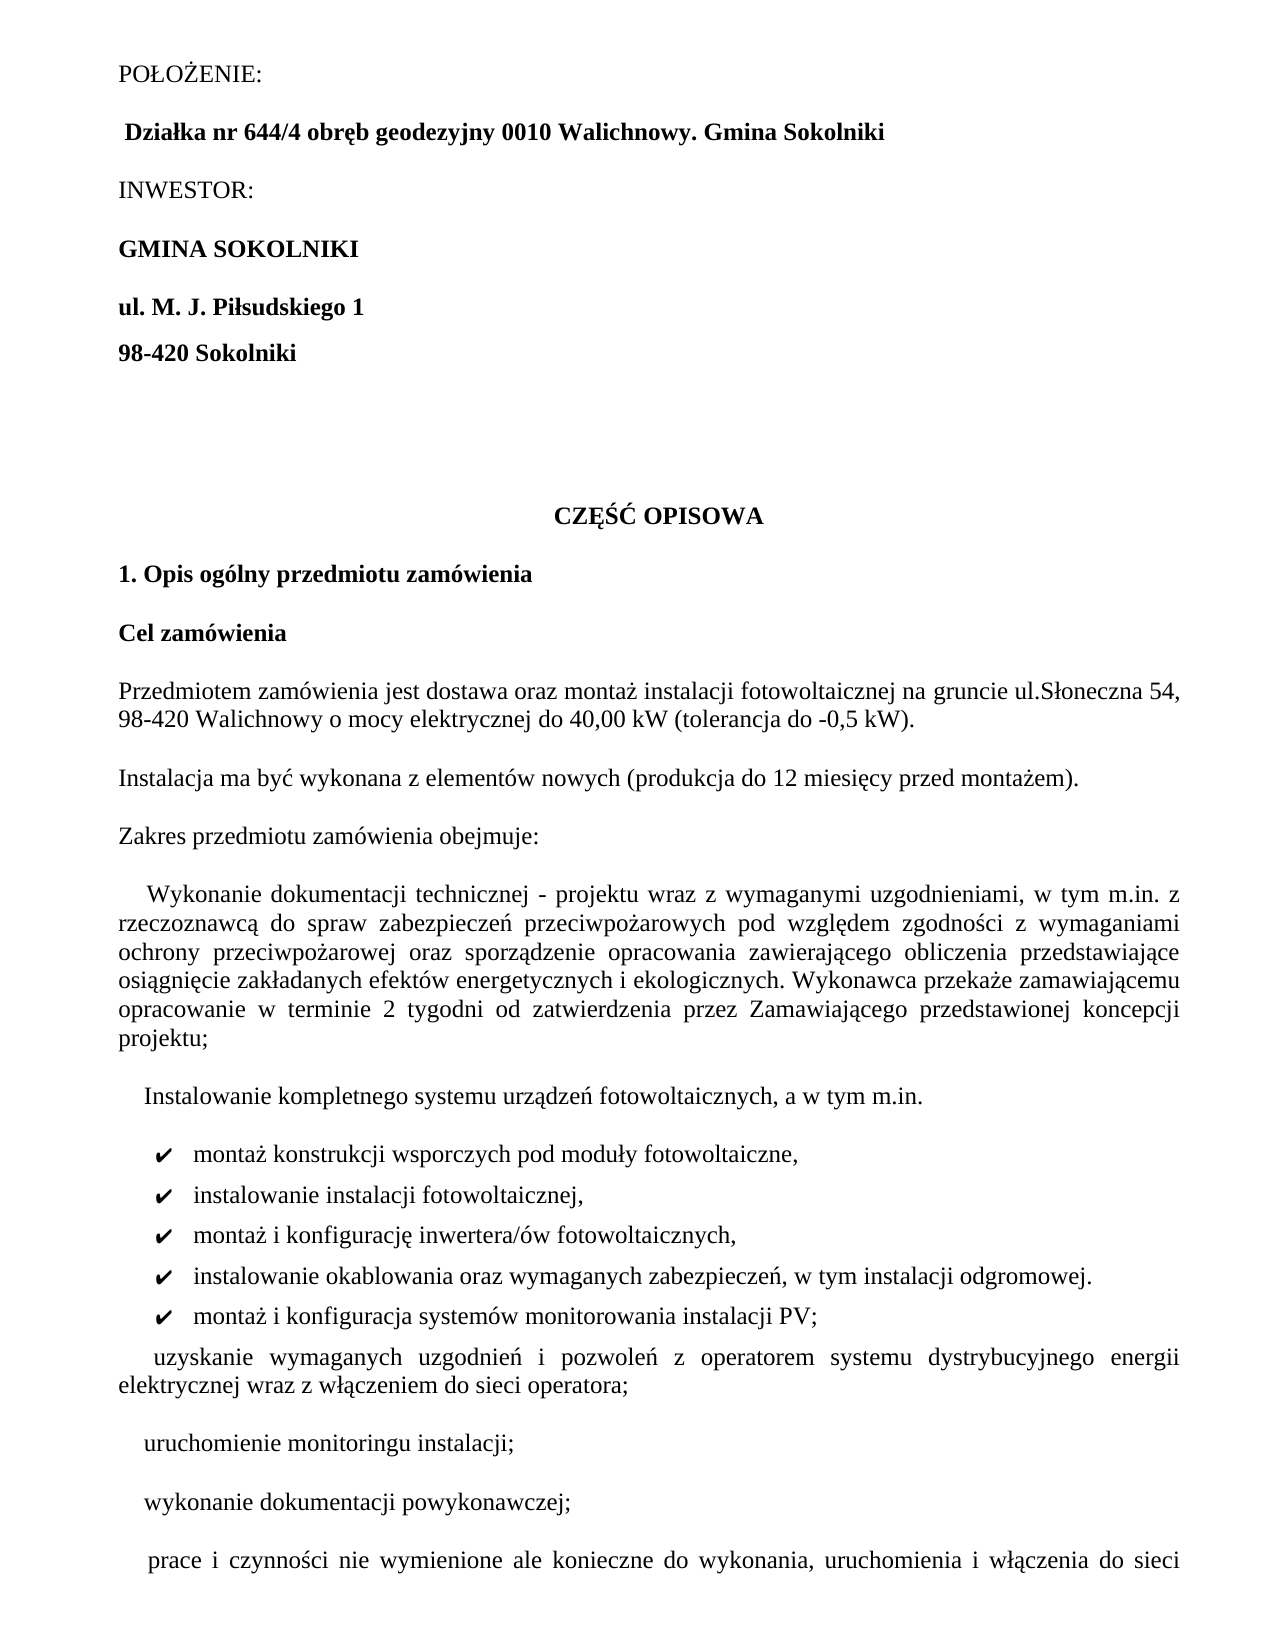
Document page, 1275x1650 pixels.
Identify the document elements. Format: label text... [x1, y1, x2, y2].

text  uruchomienie monitoringu instalacji; [118, 1428, 1181, 1457]
text INWESTOR: [118, 176, 1181, 204]
text CZĘŚĆ OPISOWA [118, 501, 1181, 530]
text Cel zamówienia [118, 618, 1181, 646]
text GMINA SOKOLNIKI [118, 234, 1181, 262]
text 1. Opis ogólny przedmiotu zamówienia [118, 559, 1181, 588]
text  wykonanie dokumentacji powykonawczej; [118, 1487, 1181, 1516]
text  prace i czynności nie wymienione ale konieczne do wykonania, uruchomienia i włączenia do sieci [118, 1545, 1181, 1574]
text Działka nr 644/4 obręb geodezyjny 0010 Walichnowy. Gmina Sokolniki [118, 117, 1181, 146]
list montaż konstrukcji wsporczych pod moduły fotowoltaiczne, [156, 1139, 1181, 1168]
text Zakres przedmiotu zamówienia obejmuje: [118, 821, 1181, 850]
list instalowanie okablowania oraz wymaganych zabezpieczeń, w tym instalacji odgromowej. [156, 1261, 1181, 1289]
text Instalacja ma być wykonana z elementów nowych (produkcja do 12 miesięcy przed montażem). [118, 763, 1181, 792]
text  Instalowanie kompletnego systemu urządzeń fotowoltaicznych, a w tym m.in. [118, 1081, 1181, 1110]
text POŁOŻENIE: [118, 59, 1181, 88]
text 98-420 Sokolniki [118, 338, 1181, 367]
text  Wykonanie dokumentacji technicznej - projektu wraz z wymaganymi uzgodnieniami, w tym m.in. z rzeczoznawcą do spraw zabezpieczeń przeciwpożarowych pod względem zgodności z wymaganiami ochrony przeciwpożarowej oraz sporządzenie opracowania zawierającego obliczenia przedstawiające osiągnięcie zakładanych efektów energetycznych i ekologicznych. Wykonawca przekaże zamawiającemu opracowanie w terminie 2 tygodni od zatwierdzenia przez Zamawiającego przedstawionej koncepcji projektu; [118, 879, 1181, 1052]
list instalowanie instalacji fotowoltaicznej, [156, 1180, 1181, 1209]
text Przedmiotem zamówienia jest dostawa oraz montaż instalacji fotowoltaicznej na gruncie ul.Słoneczna 54, 98-420 Walichnowy o mocy elektrycznej do 40,00 kW (tolerancja do -0,5 kW). [118, 676, 1181, 733]
text  uzyskanie wymaganych uzgodnień i pozwoleń z operatorem systemu dystrybucyjnego energii elektrycznej wraz z włączeniem do sieci operatora; [118, 1342, 1181, 1399]
text ul. M. J. Piłsudskiego 1 [118, 292, 1181, 321]
list montaż i konfiguracja systemów monitorowania instalacji PV; [156, 1301, 1181, 1330]
list montaż i konfigurację inwertera/ów fotowoltaicznych, [156, 1220, 1181, 1249]
